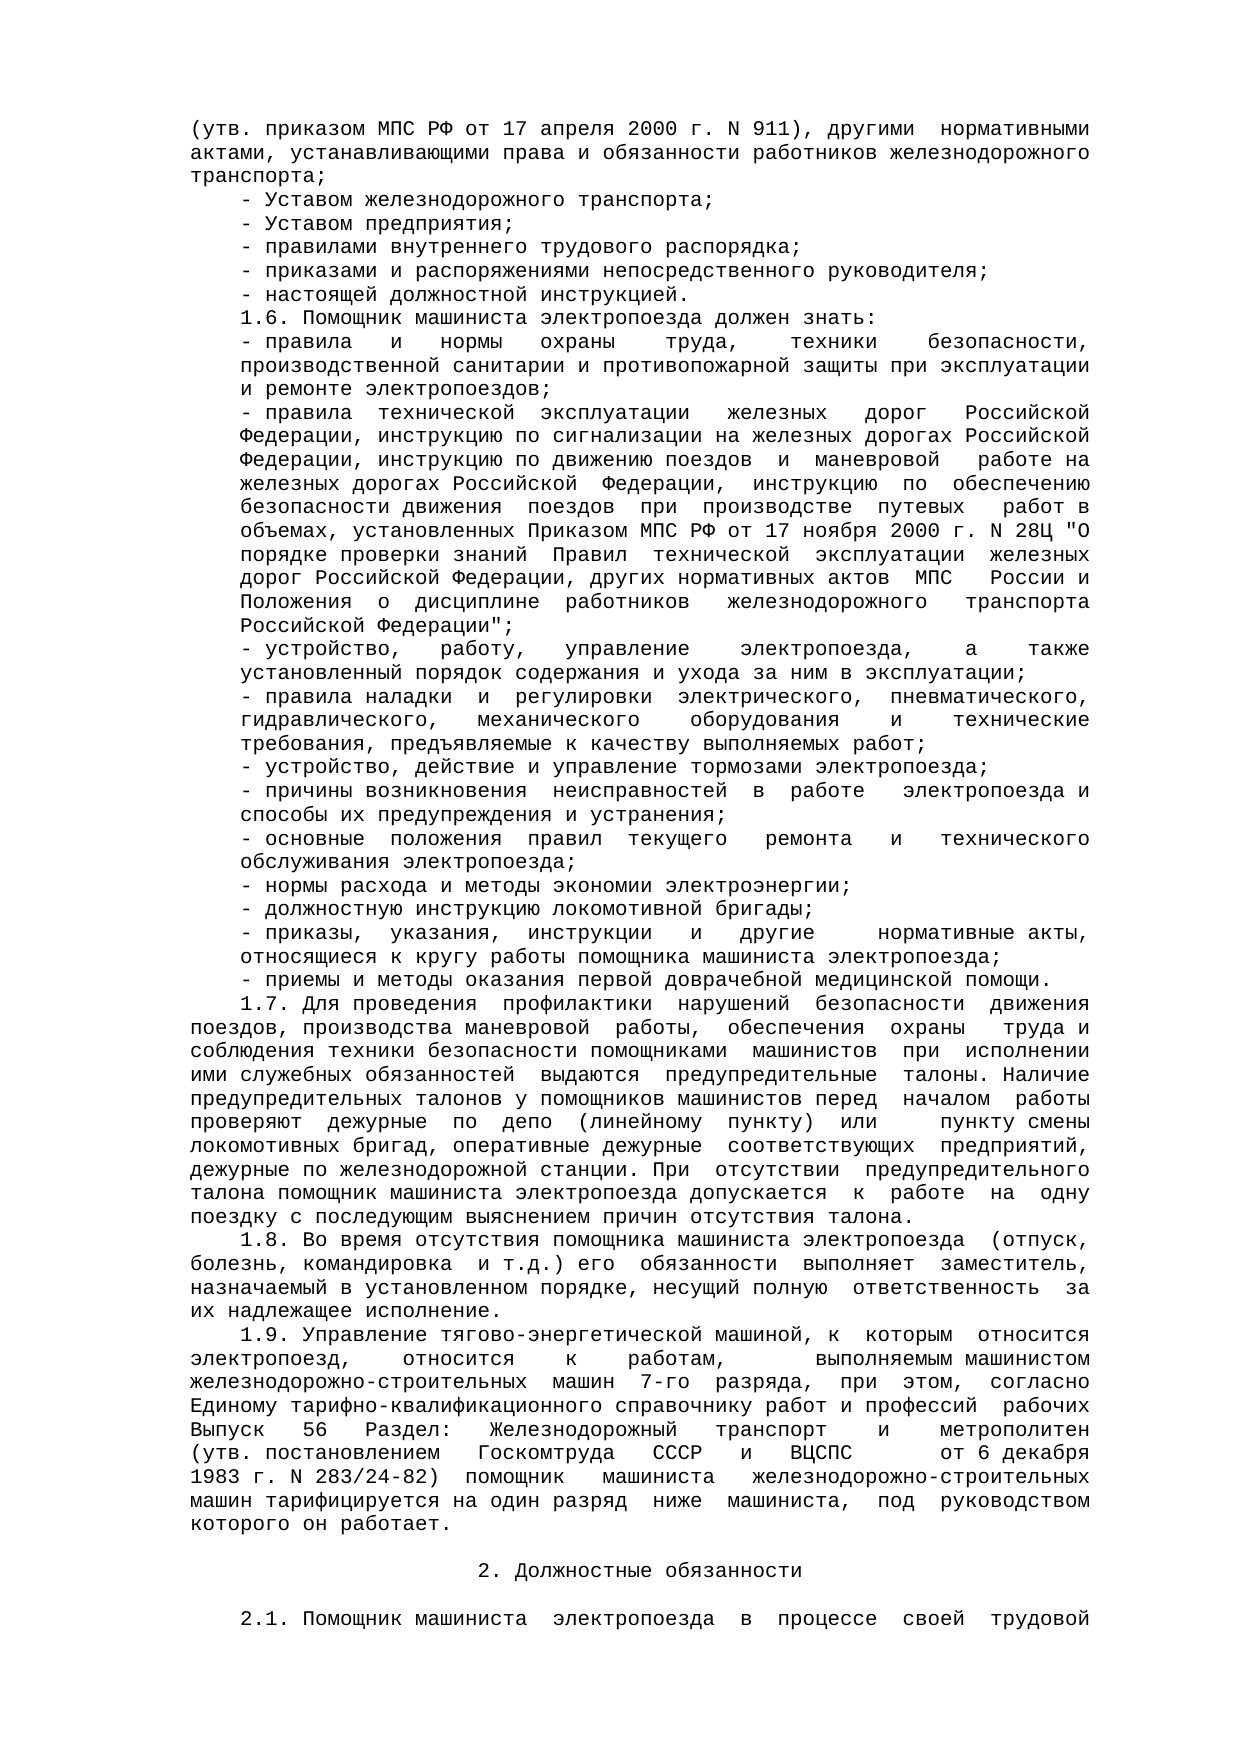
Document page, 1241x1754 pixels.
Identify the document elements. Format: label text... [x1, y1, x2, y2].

text Положения о дисциплине работников железнодорожного транспорта [177, 591, 1152, 615]
text - основные положения правил текущего ремонта и технического [177, 827, 1152, 851]
text гидравлического, механического оборудования и технические [177, 709, 1152, 733]
text назначаемый в установленном порядке, несущий полную ответственность за [177, 1277, 1152, 1300]
text которого он работает. [177, 1513, 1152, 1537]
text относящиеся к кругу работы помощника машиниста электропоезда; [177, 946, 1152, 969]
text обслуживания электропоезда; [177, 851, 1152, 875]
text железнодорожно-строительных машин 7-го разряда, при этом, согласно [177, 1371, 1152, 1395]
text - причины возникновения неисправностей в работе электропоезда и [177, 780, 1152, 804]
text - правила и нормы охраны труда, техники безопасности, [177, 331, 1152, 354]
text дежурные по железнодорожной станции. При отсутствии предупредительного [177, 1158, 1152, 1182]
text - правила наладки и регулировки электрического, пневматического, [177, 686, 1152, 709]
text порядке проверки знаний Правил технической эксплуатации железных [177, 544, 1152, 567]
text производственной санитарии и противопожарной защиты при эксплуатации [177, 354, 1152, 378]
text 2. Должностные обязанности [177, 1561, 1152, 1584]
text транспорта; [177, 165, 1152, 189]
text Российской Федерации"; [177, 615, 1152, 638]
text и ремонте электропоездов; [177, 378, 1152, 402]
text машин тарифицируется на один разряд ниже машиниста, под руководством [177, 1489, 1152, 1513]
text - Уставом предприятия; [177, 213, 1152, 236]
text электропоезд, относится к работам, выполняемым машинистом [177, 1348, 1152, 1371]
text талона помощник машиниста электропоезда допускается к работе на одну [177, 1182, 1152, 1206]
text Федерации, инструкцию по движению поездов и маневровой работе на [177, 449, 1152, 473]
text - устройство, действие и управление тормозами электропоезда; [177, 757, 1152, 780]
text ими служебных обязанностей выдаются предупредительные талоны. Наличие [177, 1064, 1152, 1088]
text безопасности движения поездов при производстве путевых работ в [177, 496, 1152, 520]
text дорог Российской Федерации, других нормативных актов МПС России и [177, 567, 1152, 591]
text (утв. приказом МПС РФ от 17 апреля 2000 г. N 911), другими нормативными [177, 118, 1152, 142]
text актами, устанавливающими права и обязанности работников железнодорожного [177, 142, 1152, 165]
text - правила технической эксплуатации железных дорог Российской [177, 402, 1152, 426]
text - Уставом железнодорожного транспорта; [177, 189, 1152, 213]
text 1.7. Для проведения профилактики нарушений безопасности движения [177, 993, 1152, 1017]
text предупредительных талонов у помощников машинистов перед началом работы [177, 1088, 1152, 1111]
text объемах, установленных Приказом МПС РФ от 17 ноября 2000 г. N 28Ц "О [177, 520, 1152, 544]
text 1983 г. N 283/24-82) помощник машиниста железнодорожно-строительных [177, 1466, 1152, 1489]
text - должностную инструкцию локомотивной бригады; [177, 898, 1152, 922]
text - настоящей должностной инструкцией. [177, 284, 1152, 307]
text Единому тарифно-квалификационного справочнику работ и профессий рабочих [177, 1395, 1152, 1419]
text проверяют дежурные по депо (линейному пункту) или пункту смены [177, 1111, 1152, 1135]
text - нормы расхода и методы экономии электроэнергии; [177, 875, 1152, 898]
text соблюдения техники безопасности помощниками машинистов при исполнении [177, 1040, 1152, 1064]
text поездку с последующим выяснением причин отсутствия талона. [177, 1206, 1152, 1229]
text (утв. постановлением Госкомтруда СССР и ВЦСПС от 6 декабря [177, 1442, 1152, 1466]
text Выпуск 56 Раздел: Железнодорожный транспорт и метрополитен [177, 1419, 1152, 1442]
text их надлежащее исполнение. [177, 1300, 1152, 1324]
text 2.1. Помощник машиниста электропоезда в процессе своей трудовой [177, 1608, 1152, 1631]
text локомотивных бригад, оперативные дежурные соответствующих предприятий, [177, 1135, 1152, 1158]
text требования, предъявляемые к качеству выполняемых работ; [177, 733, 1152, 757]
text - устройство, работу, управление электропоезда, а также [177, 638, 1152, 662]
text железных дорогах Российской Федерации, инструкцию по обеспечению [177, 473, 1152, 496]
text поездов, производства маневровой работы, обеспечения охраны труда и [177, 1017, 1152, 1040]
text - приемы и методы оказания первой доврачебной медицинской помощи. [177, 969, 1152, 993]
text - приказы, указания, инструкции и другие нормативные акты, [177, 922, 1152, 946]
text болезнь, командировка и т.д.) его обязанности выполняет заместитель, [177, 1253, 1152, 1277]
text - приказами и распоряжениями непосредственного руководителя; [177, 260, 1152, 284]
text 1.8. Во время отсутствия помощника машиниста электропоезда (отпуск, [177, 1229, 1152, 1253]
text 1.9. Управление тягово-энергетической машиной, к которым относится [177, 1324, 1152, 1348]
text 1.6. Помощник машиниста электропоезда должен знать: [177, 307, 1152, 331]
text - правилами внутреннего трудового распорядка; [177, 236, 1152, 260]
text установленный порядок содержания и ухода за ним в эксплуатации; [177, 662, 1152, 686]
text способы их предупреждения и устранения; [177, 804, 1152, 827]
text Федерации, инструкцию по сигнализации на железных дорогах Российской [177, 426, 1152, 449]
